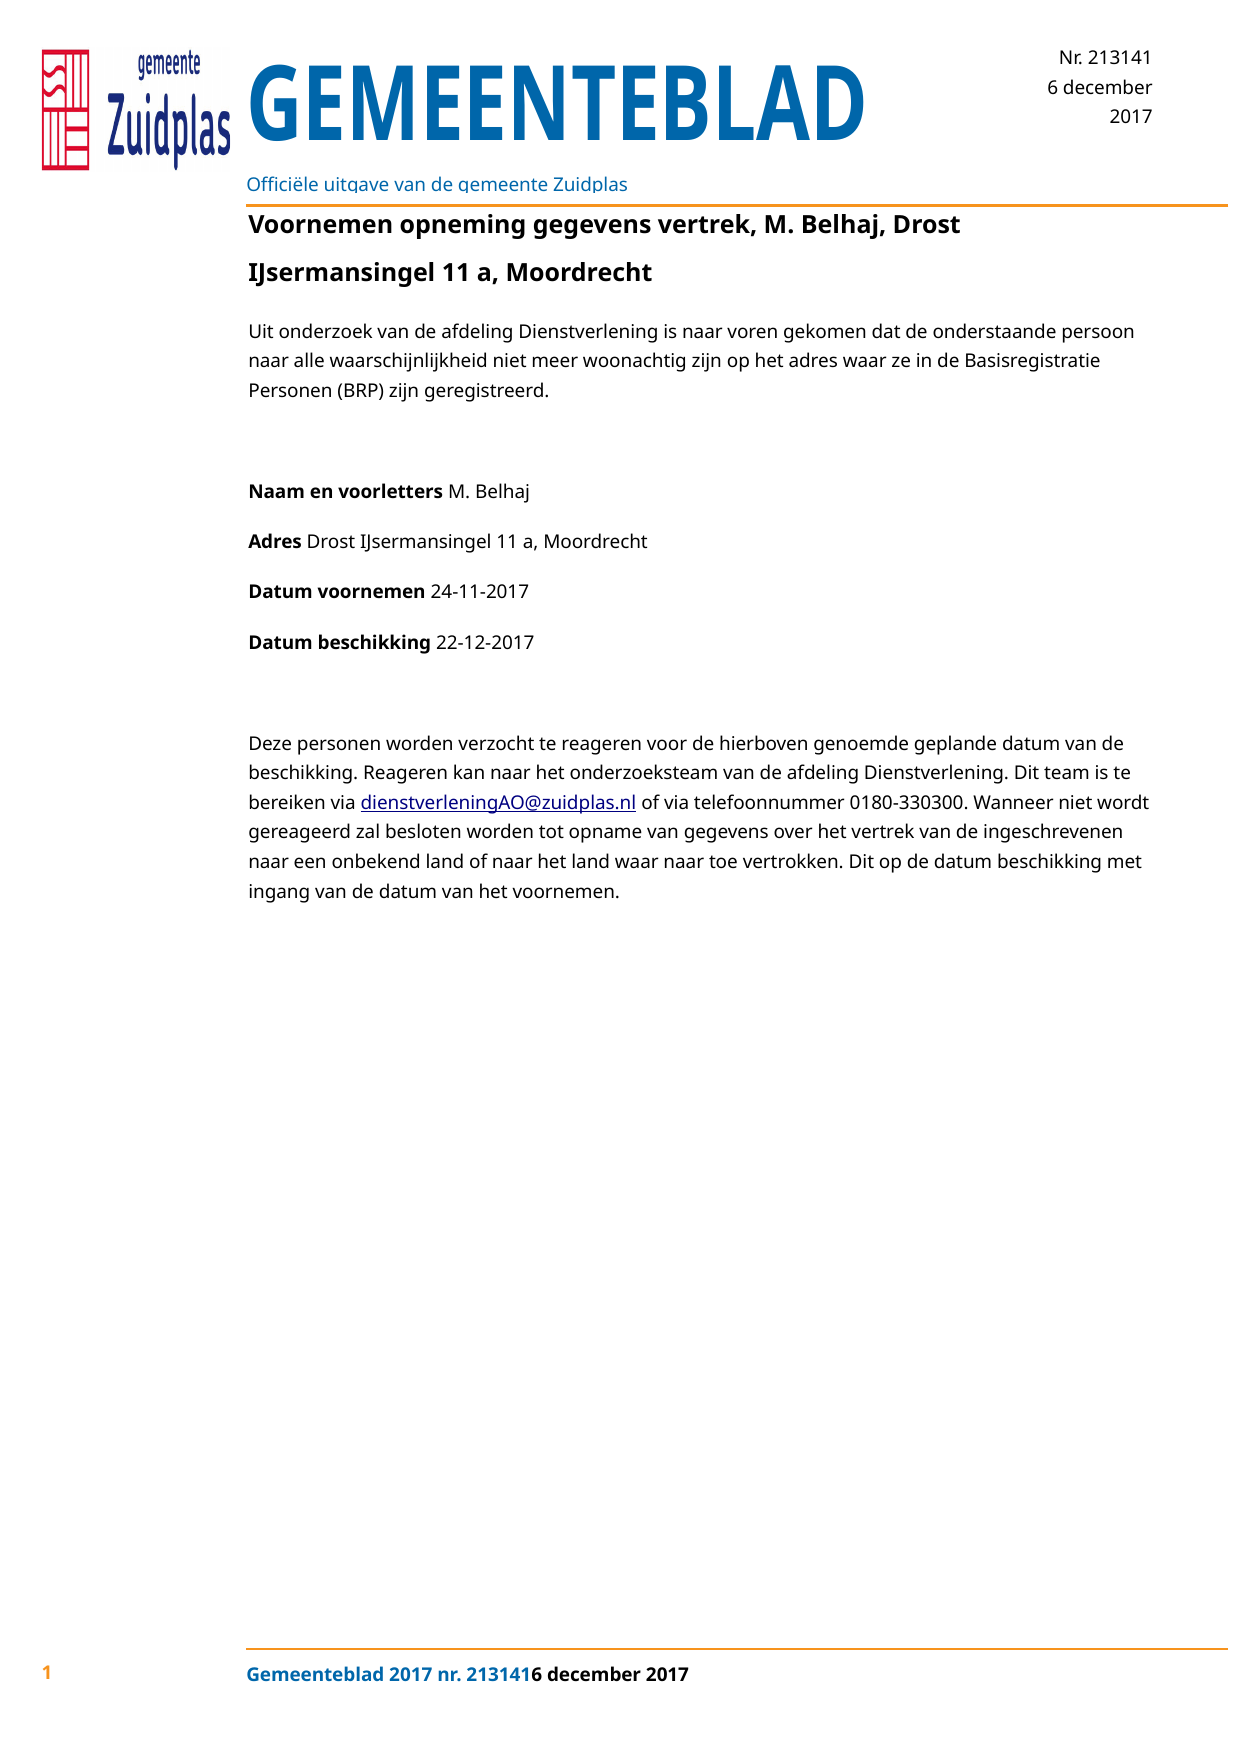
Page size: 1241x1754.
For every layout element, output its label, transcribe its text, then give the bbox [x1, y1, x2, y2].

text Datum beschikking 22-12-2017 [248, 629, 1152, 655]
text Naam en voorletters M. Belhaj [248, 478, 1152, 504]
text Adres Drost IJsermansingel 11 a, Moordrecht [248, 528, 1152, 554]
text Uit onderzoek van de afdeling Dienstverlening is naar voren gekomen dat de onderstaande persoon naar alle waarschijnlijkheid niet meer woonachtig zijn op het adres waar ze in de Basisregistratie Personen (BRP) zijn geregistreerd. [248, 318, 1152, 403]
text Voornemen opneming gegevens vertrek, M. Belhaj, Drost IJsermansingel 11 a, Moordrecht [248, 207, 1152, 288]
picture [41, 47, 231, 172]
text Deze personen worden verzocht te reageren voor de hierboven genoemde geplande datum van de beschikking. Reageren kan naar het onderzoeksteam van de afdeling Dienstverlening. Dit team is te bereiken via dienstverleningAO@zuidplas.nl of via telefoonnummer 0180-330300. Wanneer niet wordt gereageerd zal besloten worden tot opname van gegevens over het vertrek van de ingeschrevenen naar een onbekend land of naar het land waar naar toe vertrokken. Dit op de datum beschikking met ingang van de datum van het voornemen. [248, 730, 1152, 904]
text Datum voornemen 24-11-2017 [248, 579, 1152, 604]
